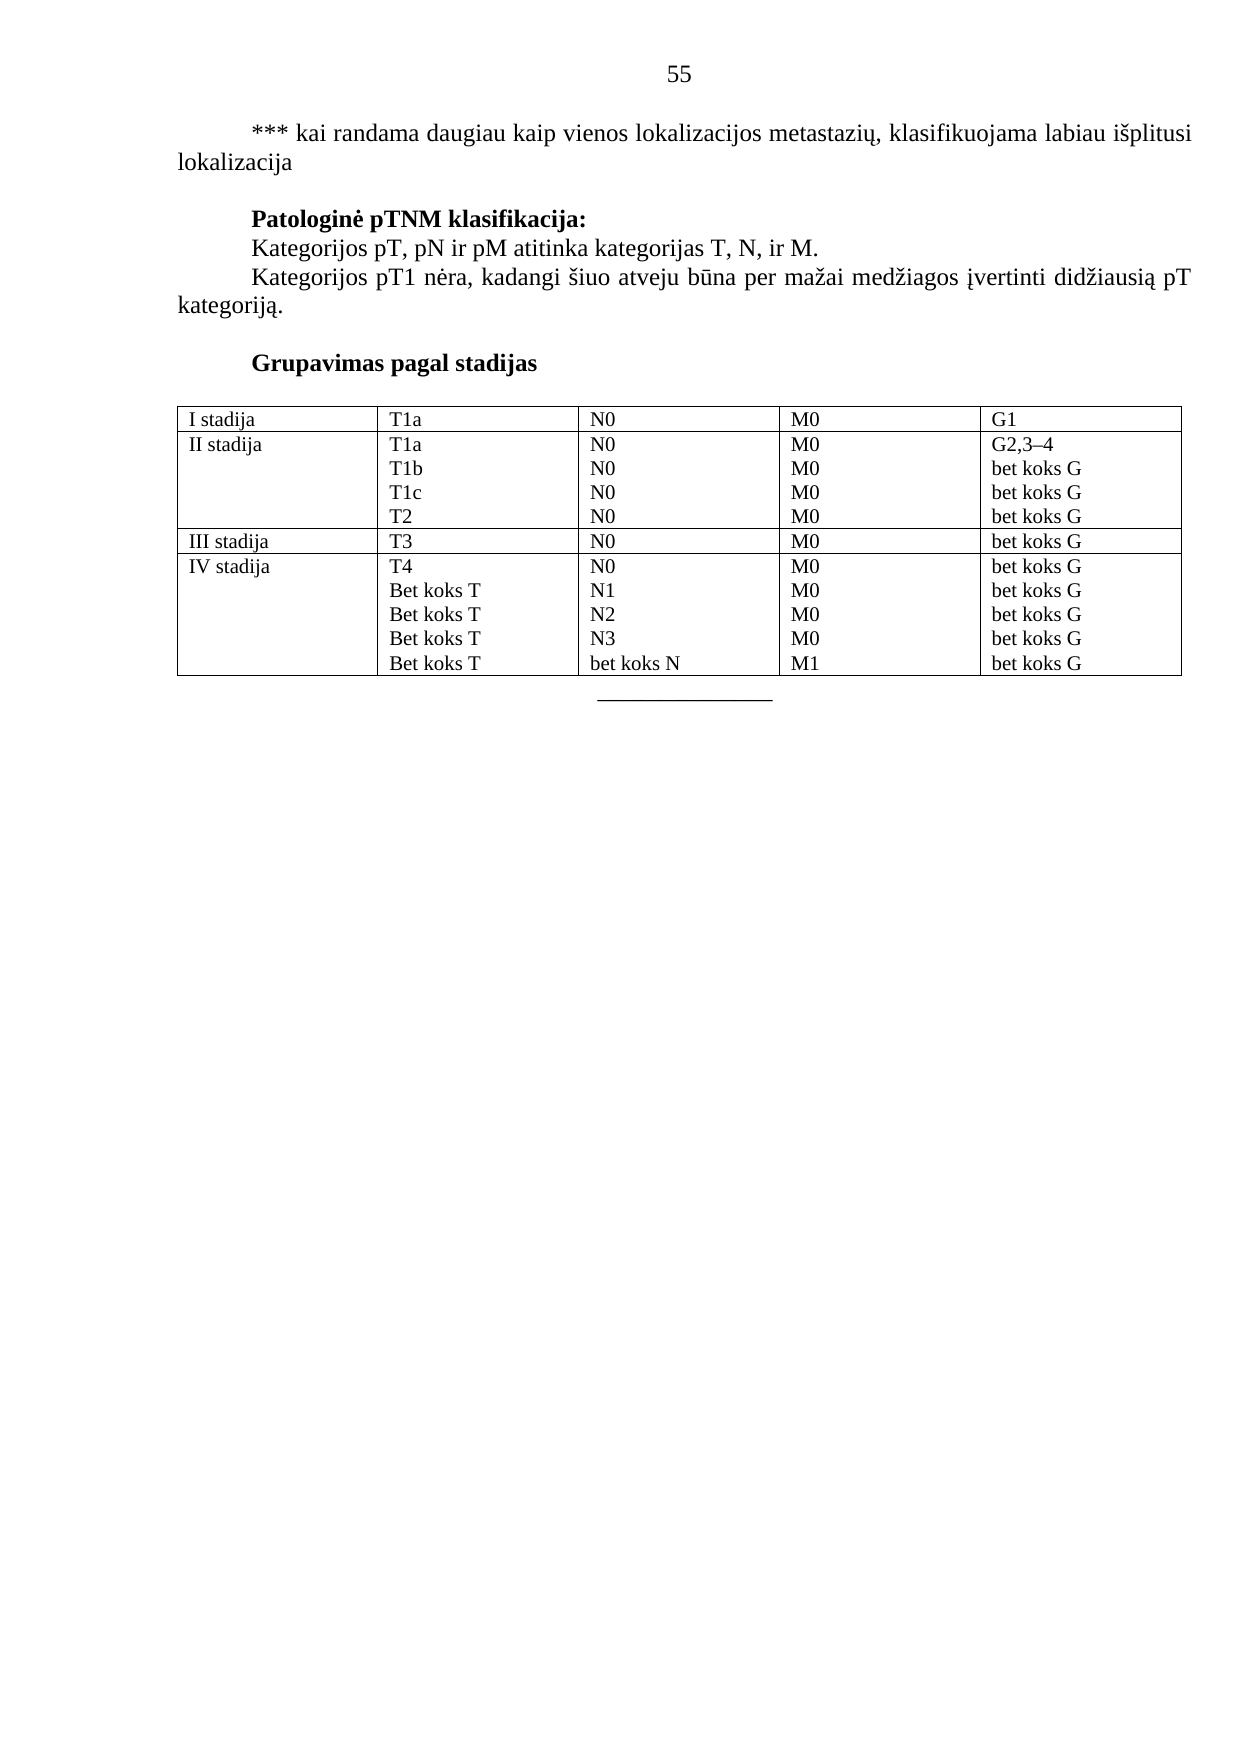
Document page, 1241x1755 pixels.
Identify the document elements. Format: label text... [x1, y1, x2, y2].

table_header N0 [579, 407, 779, 431]
table_cell G2,3–4 bet koks G bet koks G bet koks G [981, 432, 1181, 528]
table_cell M0 M0 M0 M0 [780, 432, 980, 528]
table_header G1 [981, 407, 1181, 431]
table_header T1a [378, 407, 578, 431]
table_cell bet koks G bet koks G bet koks G bet koks G bet koks G [981, 554, 1181, 674]
table_cell bet koks G [981, 529, 1181, 553]
table_cell II stadija [178, 432, 377, 528]
text Patologinė pTNM klasifikacija: [177, 204, 1193, 233]
table_cell M0 M0 M0 M0 M1 [780, 554, 980, 674]
table_header I stadija [178, 407, 377, 431]
table_cell N0 N1 N2 N3 bet koks N [579, 554, 779, 674]
text *** kai randama daugiau kaip vienos lokalizacijos metastazių, klasifikuojama labiau išplitusi lokalizacija [177, 118, 1193, 176]
text Kategorijos pT, pN ir pM atitinka kategorijas T, N, ir M. [177, 233, 1193, 262]
table_cell N0 [579, 529, 779, 553]
table_cell T3 [378, 529, 578, 553]
table_header M0 [780, 407, 980, 431]
table_cell T1a T1b T1c T2 [378, 432, 578, 528]
text Grupavimas pagal stadijas [177, 348, 1193, 377]
text ______________ [177, 676, 1193, 704]
table_cell M0 [780, 529, 980, 553]
table_cell III stadija [178, 529, 377, 553]
text Kategorijos pT1 nėra, kadangi šiuo atveju būna per mažai medžiagos įvertinti didžiausią pT kategoriją. [177, 262, 1193, 319]
table_cell T4 Bet koks T Bet koks T Bet koks T Bet koks T [378, 554, 578, 674]
table_cell IV stadija [178, 554, 377, 674]
table_cell N0 N0 N0 N0 [579, 432, 779, 528]
